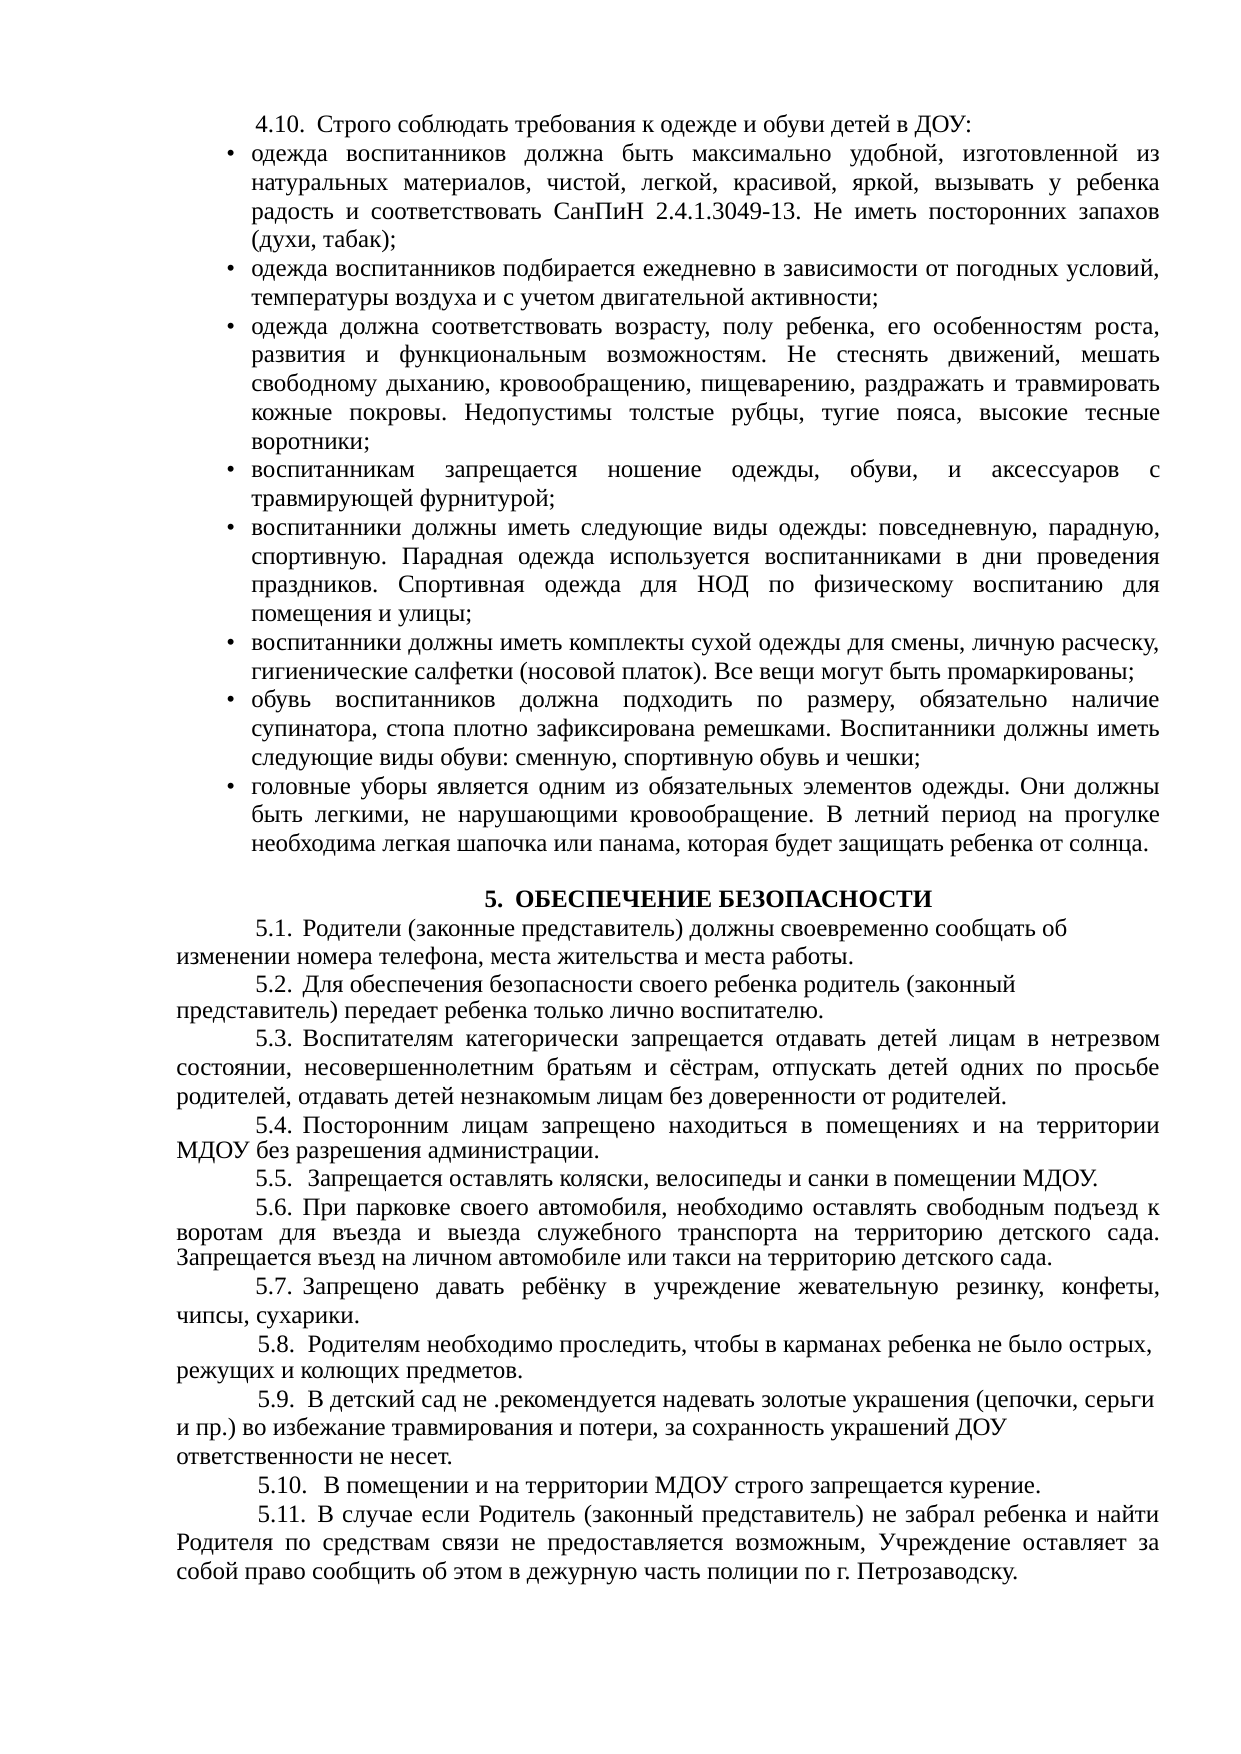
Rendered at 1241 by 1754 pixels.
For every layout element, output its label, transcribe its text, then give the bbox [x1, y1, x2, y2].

list воспитанникам запрещается ношение одежды, обуви, и аксессуаров с травмирующей фурнитурой; [226, 454, 1161, 512]
list Запрещено давать ребёнку в учреждение жевательную резинку, конфеты, чипсы, сухарики. [176, 1271, 1161, 1329]
list воспитанники должны иметь следующие виды одежды: повседневную, парадную, спортивную. Парадная одежда используется воспитанниками в дни проведения праздников. Спортивная одежда для НОД по физическому воспитанию для помещения и улицы; [226, 512, 1161, 627]
list Для обеспечения безопасности своего ребенка родитель (законный представитель) передает ребенка только лично воспитателю. [176, 969, 1161, 1023]
list Родители (законные представитель) должны своевременно сообщать об изменении номера телефона, места жительства и места работы. [176, 913, 1161, 969]
list Строго соблюдать требования к одежде и обуви детей в ДОУ: [176, 109, 1161, 138]
list Родителям необходимо проследить, чтобы в карманах ребенка не было острых, режущих и колющих предметов. [176, 1329, 1161, 1384]
list воспитанники должны иметь комплекты сухой одежды для смены, личную расческу, гигиенические салфетки (носовой платок). Все вещи могут быть промаркированы; [226, 627, 1161, 684]
list Запрещается оставлять коляски, велосипеды и санки в помещении МДОУ. [176, 1163, 1161, 1192]
list Посторонним лицам запрещено находиться в помещениях и на территории МДОУ без разрешения администрации. [176, 1110, 1161, 1163]
list При парковке своего автомобиля, необходимо оставлять свободным подъезд к воротам для въезда и выезда служебного транспорта на территорию детского сада. Запрещается въезд на личном автомобиле или такси на территорию детского сада. [176, 1192, 1161, 1271]
list В детский сад не .рекомендуется надевать золотые украшения (цепочки, серьги и пр.) во избежание травмирования и потери, за сохранность украшений ДОУ ответственности не несет. [176, 1384, 1161, 1470]
list Воспитателям категорически запрещается отдавать детей лицам в нетрезвом состоянии, несовершеннолетним братьям и сёстрам, отпускать детей одних по просьбе родителей, отдавать детей незнакомым лицам без доверенности от родителей. [176, 1023, 1161, 1110]
list одежда должна соответствовать возрасту, полу ребенка, его особенностям роста, развития и функциональным возможностям. Не стеснять движений, мешать свободному дыханию, кровообращению, пищеварению, раздражать и травмировать кожные покровы. Недопустимы толстые рубцы, тугие пояса, высокие тесные воротники; [226, 311, 1161, 454]
list одежда воспитанников должна быть максимально удобной, изготовленной из натуральных материалов, чистой, легкой, красивой, яркой, вызывать у ребенка радость и соответствовать СанПиН 2.4.1.3049-13. Не иметь посторонних запахов (духи, табак); [226, 138, 1161, 253]
list обувь воспитанников должна подходить по размеру, обязательно наличие супинатора, стопа плотно зафиксирована ремешками. Воспитанники должны иметь следующие виды обуви: сменную, спортивную обувь и чешки; [226, 684, 1161, 771]
subtitle ОБЕСПЕЧЕНИЕ БЕЗОПАСНОСТИ [484, 884, 1161, 913]
list В помещении и на территории МДОУ строго запрещается курение. [176, 1470, 1161, 1499]
list одежда воспитанников подбирается ежедневно в зависимости от погодных условий, температуры воздуха и с учетом двигательной активности; [226, 253, 1161, 311]
list В случае если Родитель (законный представитель) не забрал ребенка и найти Родителя по средствам связи не предоставляется возможным, Учреждение оставляет за собой право сообщить об этом в дежурную часть полиции по г. Петрозаводску. [176, 1499, 1161, 1585]
list головные уборы является одним из обязательных элементов одежды. Они должны быть легкими, не нарушающими кровообращение. В летний период на прогулке необходима легкая шапочка или панама, которая будет защищать ребенка от солнца. [226, 771, 1161, 857]
